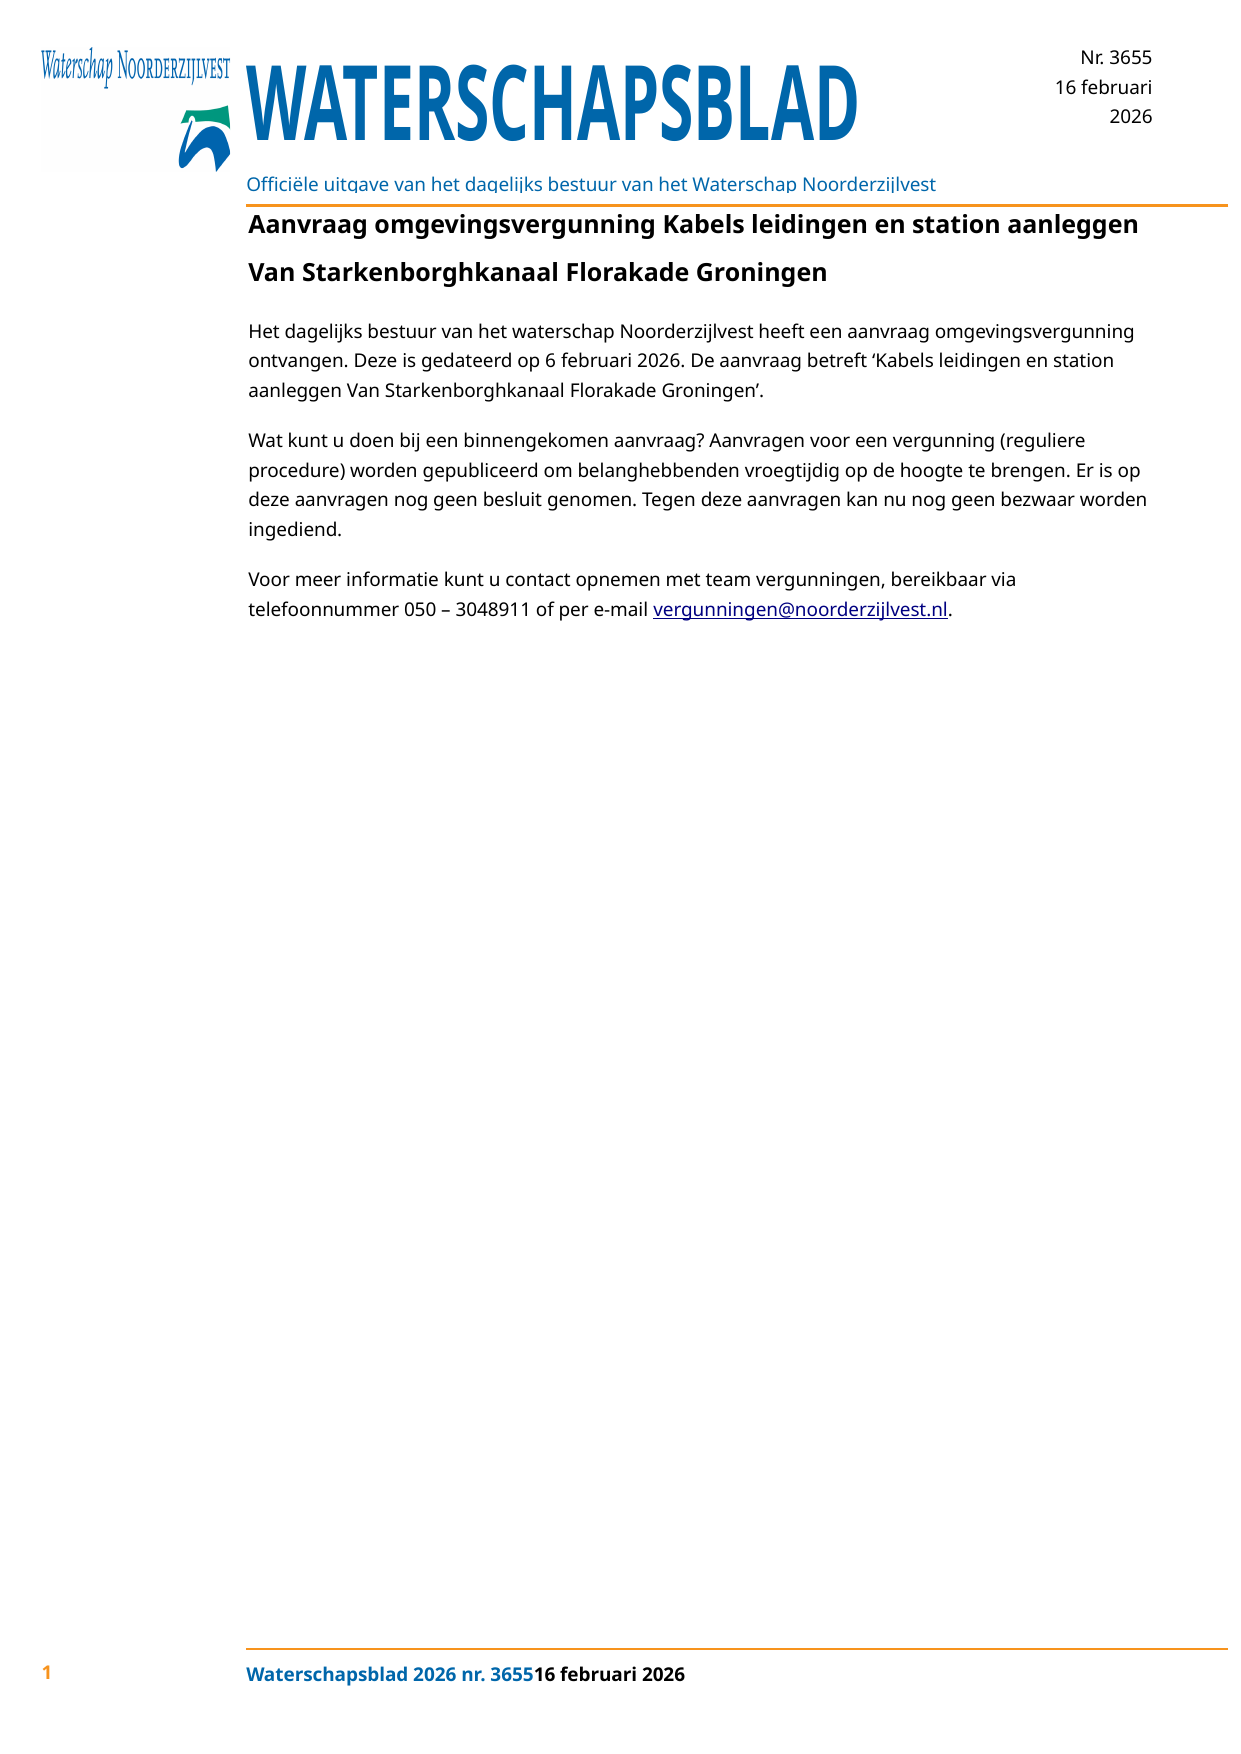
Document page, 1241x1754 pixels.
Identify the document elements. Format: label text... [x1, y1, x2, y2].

text Wat kunt u doen bij een binnengekomen aanvraag? Aanvragen voor een vergunning (reguliere procedure) worden gepubliceerd om belanghebbenden vroegtijdig op de hoogte te brengen. Er is op deze aanvragen nog geen besluit genomen. Tegen deze aanvragen kan nu nog geen bezwaar worden ingediend. [248, 427, 1152, 542]
text Voor meer informatie kunt u contact opnemen met team vergunningen, bereikbaar via telefoonnummer 050 – 3048911 of per e-mail vergunningen@noorderzijlvest.nl. [248, 567, 1152, 622]
picture [41, 47, 231, 172]
text Aanvraag omgevingsvergunning Kabels leidingen en station aanleggen Van Starkenborghkanaal Florakade Groningen [248, 207, 1152, 288]
text Het dagelijks bestuur van het waterschap Noorderzijlvest heeft een aanvraag omgevingsvergunning ontvangen. Deze is gedateerd op 6 februari 2026. De aanvraag betreft ‘Kabels leidingen en station aanleggen Van Starkenborghkanaal Florakade Groningen’. [248, 318, 1152, 403]
